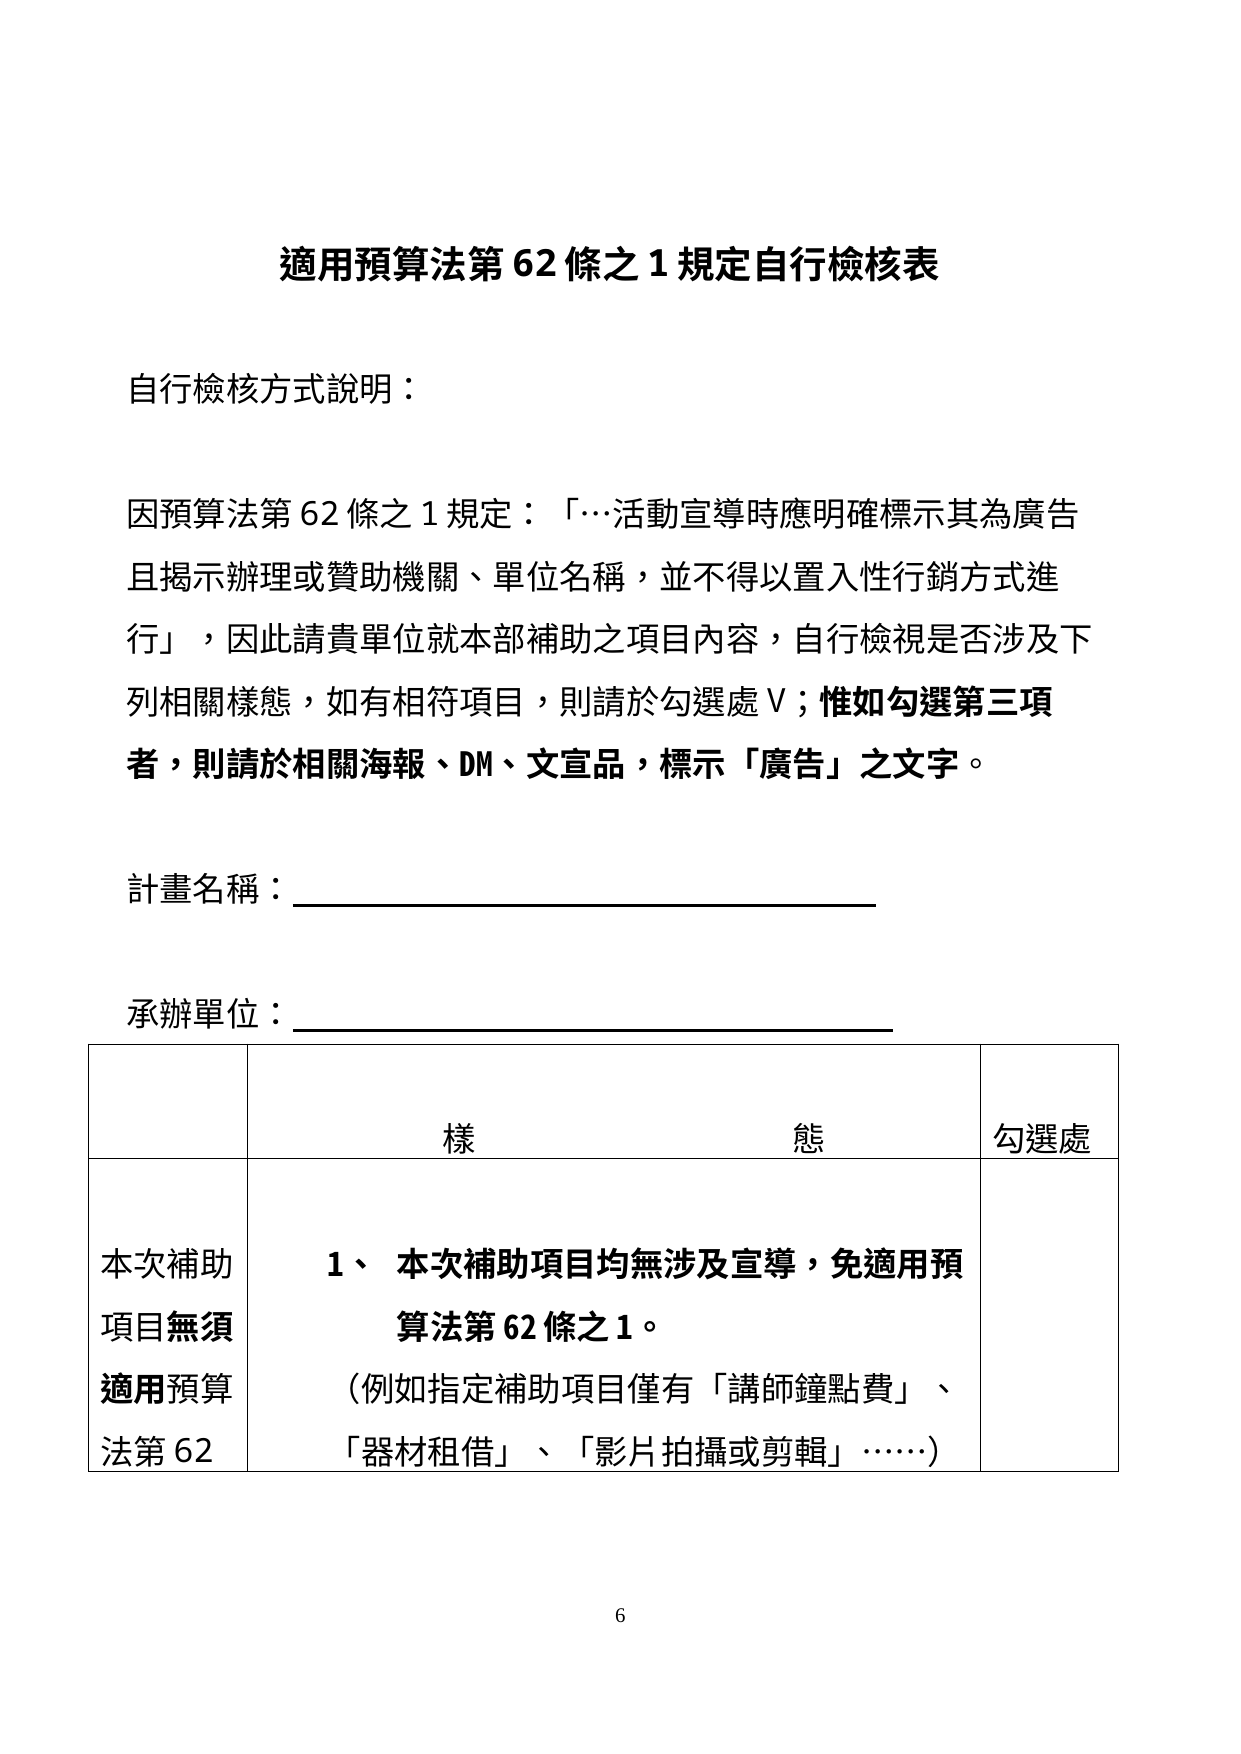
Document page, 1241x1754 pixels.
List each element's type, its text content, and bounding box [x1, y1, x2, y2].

table_cell 勾選處 [981, 1045, 1118, 1158]
table_cell 本次補助項目無須適用預算法第62 [89, 1159, 247, 1471]
table_cell [981, 1159, 1118, 1471]
table_header [89, 158, 115, 1043]
table_header 適用預算法第62條之1規定自行檢核表 自行檢核方式說明： 因預算法第62條之1規定：「…活動宣導時應明確標示其為廣告且揭示辦理或贊助機關、單位名稱，並不得以置入性行銷方式進行」，因此請貴單位就本部補助之項目內容，自行檢視是否涉及下列相關樣態，如有相符項目，則請於勾選處V；惟如勾選第三項者，則請於相關海報、DM、文宣品，標示「廣告」之文字。 計畫名稱： 承辦單位： [115, 158, 1104, 1043]
table_cell 樣 態 [248, 1045, 980, 1158]
table_cell 本次補助項目均無涉及宣導，免適用預算法第62條之1。 （例如指定補助項目僅有「講師鐘點費」、「器材租借」、「影片拍攝或剪輯」……） [248, 1159, 980, 1471]
table_header [1104, 158, 1119, 1043]
table_cell [89, 1045, 247, 1158]
